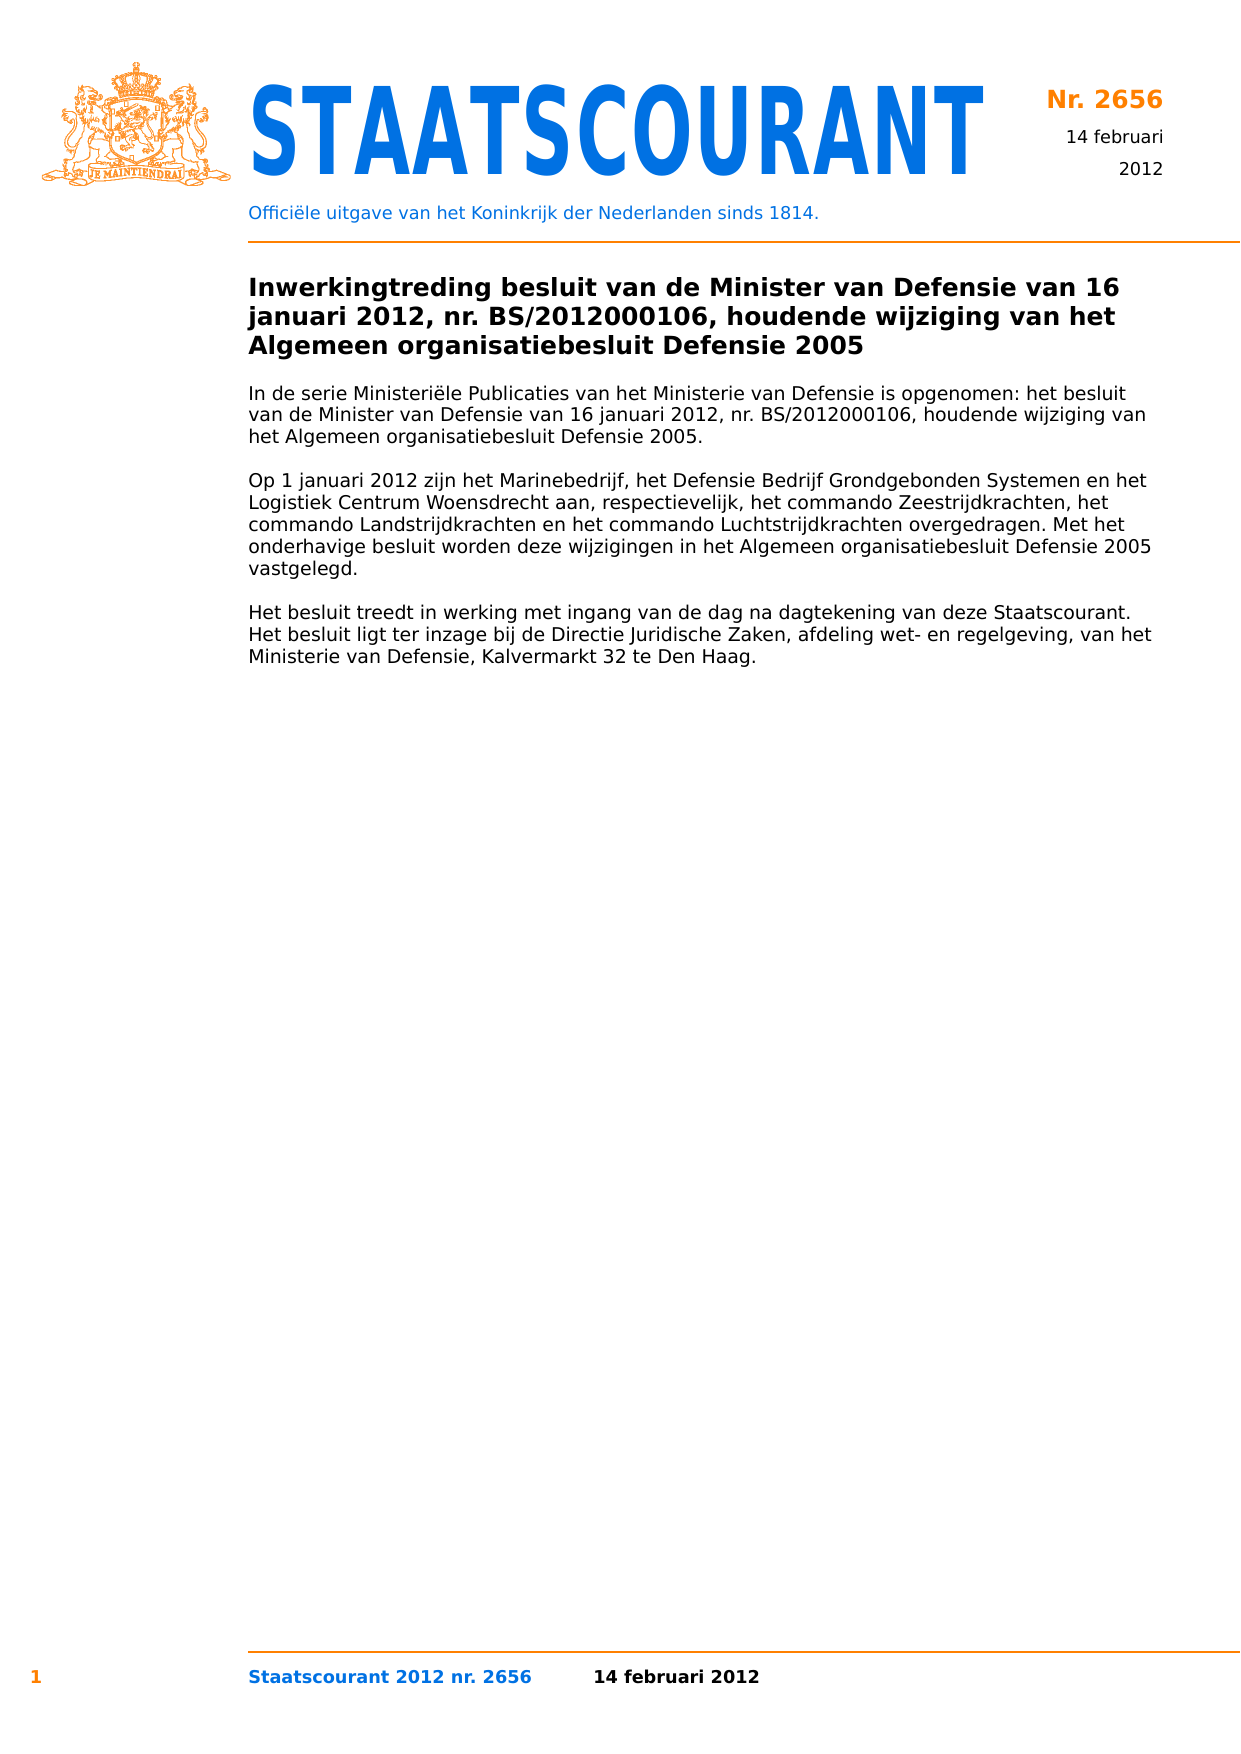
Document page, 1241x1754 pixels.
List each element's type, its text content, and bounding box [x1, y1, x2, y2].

table_header [25, 62, 248, 241]
text In de serie Ministeriële Publicaties van het Ministerie van Defensie is opgenomen: het besluit van de Minister van Defensie van 16 januari 2012, nr. BS/2012000106, houdende wijziging van het Algemeen organisatiebesluit Defensie 2005. [248, 382, 1163, 448]
text Het besluit ligt ter inzage bij de Directie Juridische Zaken, afdeling wet- en regelgeving, van het Ministerie van Defensie, Kalvermarkt 32 te Den Haag. [248, 624, 1163, 668]
subtitle Inwerkingtreding besluit van de Minister van Defensie van 16 januari 2012, nr. BS/2012000106, houdende wijziging van het Algemeen organisatiebesluit Defensie 2005 [248, 273, 1163, 361]
text Het besluit treedt in werking met ingang van de dag na dagtekening van deze Staatscourant. [248, 602, 1163, 624]
table_header Nr. 2656 [998, 62, 1240, 121]
table_cell 14 februari [998, 121, 1240, 153]
picture [41, 62, 231, 186]
table_header STAATSCOURANT [248, 62, 998, 203]
text Op 1 januari 2012 zijn het Marinebedrijf, het Defensie Bedrijf Grondgebonden Systemen en het Logistiek Centrum Woensdrecht aan, respectievelijk, het commando Zeestrijdkrachten, het commando Landstrijdkrachten en het commando Luchtstrijdkrachten overgedragen. Met het onderhavige besluit worden deze wijzigingen in het Algemeen organisatiebesluit Defensie 2005 vastgelegd. [248, 470, 1163, 580]
table_cell Officiële uitgave van het Koninkrijk der Nederlanden sinds 1814. [248, 203, 1240, 241]
table_cell 2012 [998, 153, 1240, 203]
